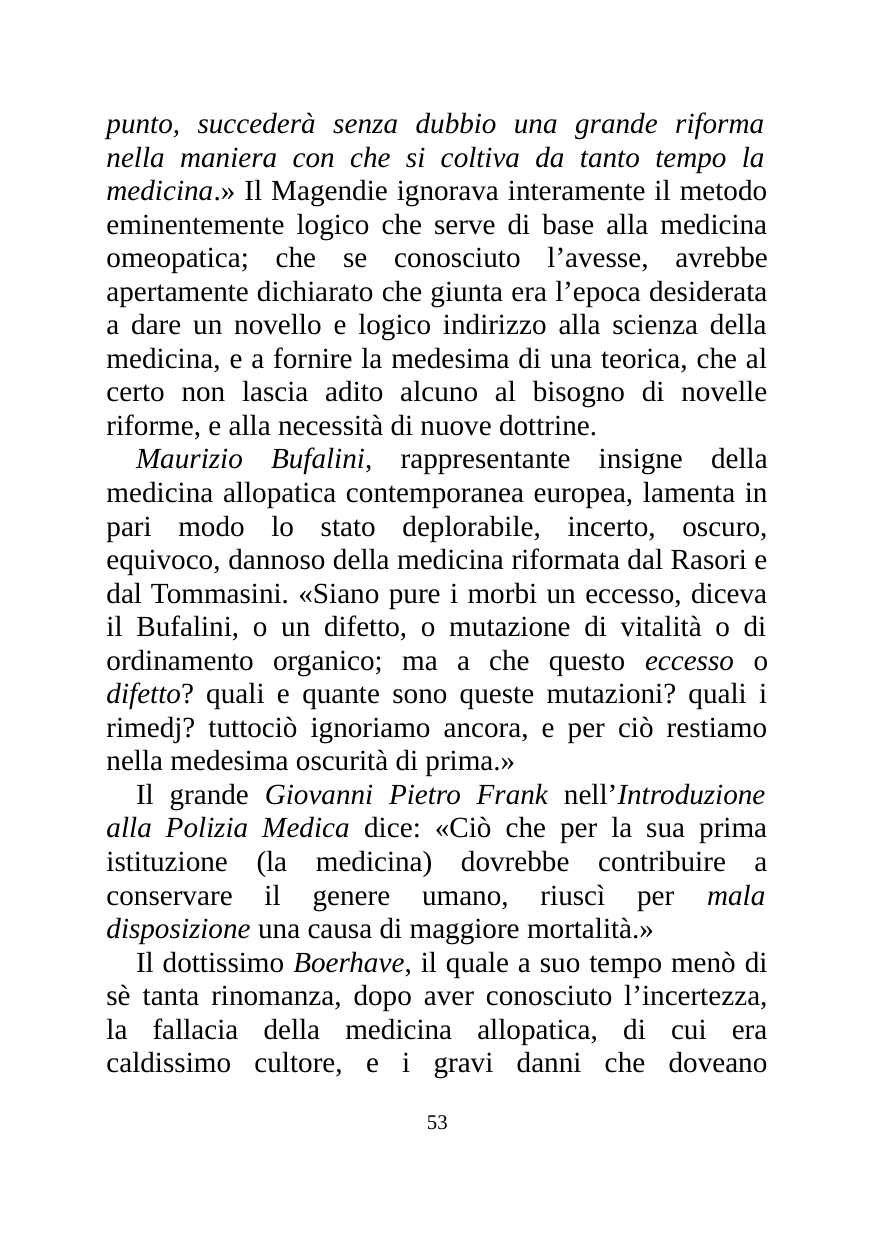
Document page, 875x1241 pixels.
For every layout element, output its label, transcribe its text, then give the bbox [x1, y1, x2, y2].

text Il grande Giovanni Pietro Frank nell’Introduzione alla Polizia Medica dice: «Ciò che per la sua prima istituzione (la medicina) dovrebbe contribuire a conservare il genere umano, riuscì per mala disposizione una causa di maggiore mortalità.» [106, 777, 768, 945]
text Maurizio Bufalini, rappresentante insigne della medicina allopatica contemporanea europea, lamenta in pari modo lo stato deplorabile, incerto, oscuro, equivoco, dannoso della medicina riformata dal Rasori e dal Tommasini. «Siano pure i morbi un eccesso, diceva il Bufalini, o un difetto, o mutazione di vitalità o di ordinamento organico; ma a che questo eccesso o difetto? quali e quante sono queste mutazioni? quali i rimedj? tuttociò ignoriamo ancora, e per ciò restiamo nella medesima oscurità di prima.» [106, 442, 768, 777]
text Il dottissimo Boerhave, il quale a suo tempo menò di sè tanta rinomanza, dopo aver conosciuto l’incertezza, la fallacia della medicina allopatica, di cui era caldissimo cultore, e i gravi danni che doveano [106, 945, 768, 1079]
text punto, succederà senza dubbio una grande riforma nella maniera con che si coltiva da tanto tempo la medicina.» Il Magendie ignorava interamente il metodo eminentemente logico che serve di base alla medicina omeopatica; che se conosciuto l’avesse, avrebbe apertamente dichiarato che giunta era l’epoca desiderata a dare un novello e logico indirizzo alla scienza della medicina, e a fornire la medesima di una teorica, che al certo non lascia adito alcuno al bisogno di novelle riforme, e alla necessità di nuove dottrine. [106, 106, 768, 442]
